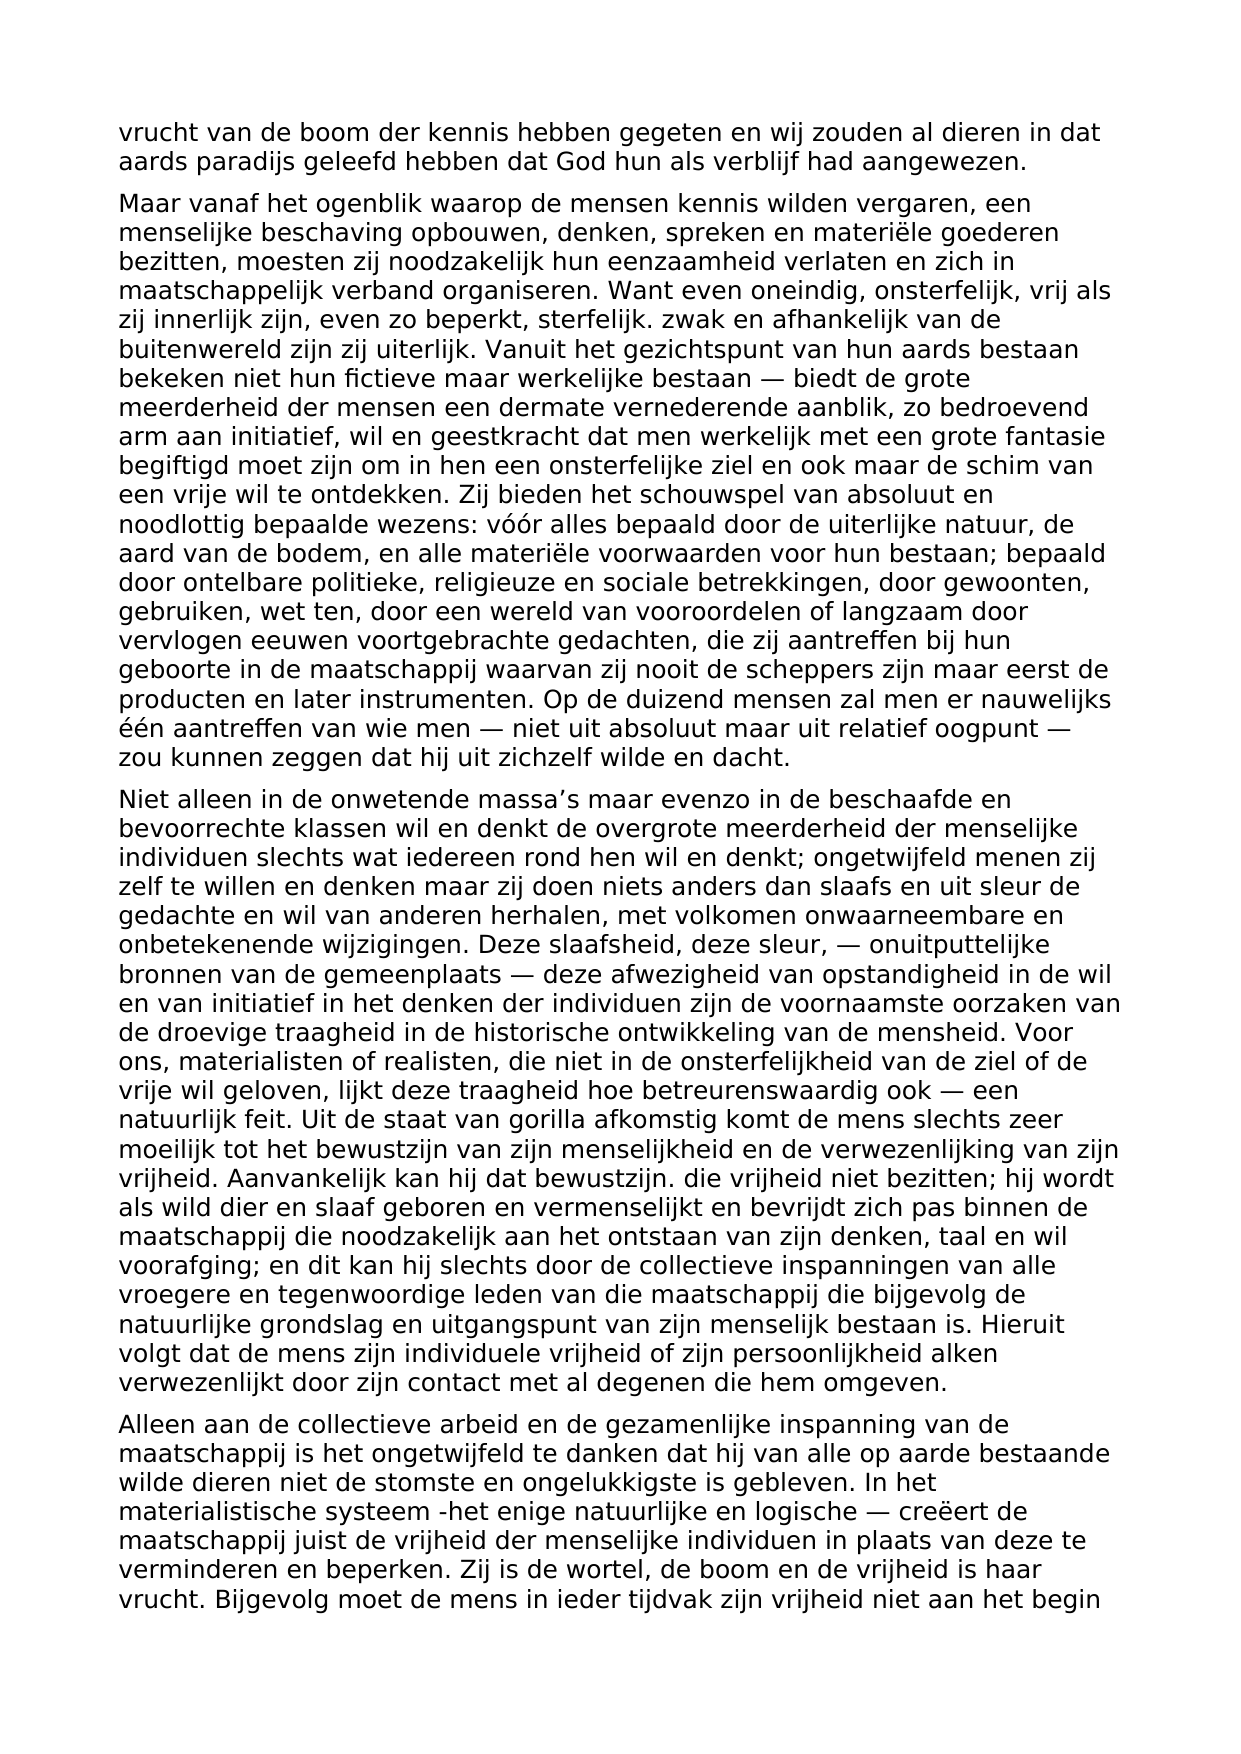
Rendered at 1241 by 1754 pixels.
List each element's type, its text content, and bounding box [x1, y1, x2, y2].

text Alleen aan de collectieve arbeid en de gezamenlijke inspanning van de maatschappij is het ongetwijfeld te danken dat hij van alle op aarde bestaande wilde dieren niet de stomste en ongelukkigste is gebleven. In het materialistische systeem -het enige natuurlijke en logische — creëert de maatschappij juist de vrijheid der menselijke individuen in plaats van deze te verminderen en beperken. Zij is de wortel, de boom en de vrijheid is haar vrucht. Bijgevolg moet de mens in ieder tijdvak zijn vrijheid niet aan het begin [118, 1410, 1122, 1614]
text Maar vanaf het ogenblik waarop de mensen kennis wilden vergaren, een menselijke beschaving opbouwen, denken, spreken en materiële goederen bezitten, moesten zij noodzakelijk hun eenzaamheid verlaten en zich in maatschappelijk verband organiseren. Want even oneindig, onsterfelijk, vrij als zij innerlijk zijn, even zo beperkt, sterfelijk. zwak en afhankelijk van de buitenwereld zijn zij uiterlijk. Vanuit het gezichtspunt van hun aards bestaan bekeken niet hun fictieve maar werkelijke bestaan — biedt de grote meerderheid der mensen een dermate vernederende aanblik, zo bedroevend arm aan initiatief, wil en geestkracht dat men werkelijk met een grote fantasie begiftigd moet zijn om in hen een onsterfelijke ziel en ook maar de schim van een vrije wil te ontdekken. Zij bieden het schouwspel van absoluut en noodlottig bepaalde wezens: vóór alles bepaald door de uiterlijke natuur, de aard van de bodem, en alle materiële voorwaarden voor hun bestaan; bepaald door ontelbare politieke, religieuze en sociale betrekkingen, door gewoonten, gebruiken, wet ten, door een wereld van vooroordelen of langzaam door vervlogen eeuwen voortgebrachte gedachten, die zij aantreffen bij hun geboorte in de maatschappij waarvan zij nooit de scheppers zijn maar eerst de producten en later instrumenten. Op de duizend mensen zal men er nauwelijks één aantreffen van wie men — niet uit absoluut maar uit relatief oogpunt — zou kunnen zeggen dat hij uit zichzelf wilde en dacht. [118, 189, 1122, 772]
text vrucht van de boom der kennis hebben gegeten en wij zouden al dieren in dat aards paradijs geleefd hebben dat God hun als verblijf had aangewezen. [118, 118, 1122, 176]
text Niet alleen in de onwetende massa’s maar evenzo in de beschaafde en bevoorrechte klassen wil en denkt de overgrote meerderheid der menselijke individuen slechts wat iedereen rond hen wil en denkt; ongetwijfeld menen zij zelf te willen en denken maar zij doen niets anders dan slaafs en uit sleur de gedachte en wil van anderen herhalen, met volkomen onwaarneembare en onbetekenende wijzigingen. Deze slaafsheid, deze sleur, — onuitputtelijke bronnen van de gemeenplaats — deze afwezigheid van opstandigheid in de wil en van initiatief in het denken der individuen zijn de voornaamste oorzaken van de droevige traagheid in de historische ontwikkeling van de mensheid. Voor ons, materialisten of realisten, die niet in de onsterfelijkheid van de ziel of de vrije wil geloven, lijkt deze traagheid hoe betreurenswaardig ook — een natuurlijk feit. Uit de staat van gorilla afkomstig komt de mens slechts zeer moeilijk tot het bewustzijn van zijn menselijkheid en de verwezenlijking van zijn vrijheid. Aanvankelijk kan hij dat bewustzijn. die vrijheid niet bezitten; hij wordt als wild dier en slaaf geboren en vermenselijkt en bevrijdt zich pas binnen de maatschappij die noodzakelijk aan het ontstaan van zijn denken, taal en wil voorafging; en dit kan hij slechts door de collectieve inspanningen van alle vroegere en tegenwoordige leden van die maatschappij die bijgevolg de natuurlijke grondslag en uitgangspunt van zijn menselijk bestaan is. Hieruit volgt dat de mens zijn individuele vrijheid of zijn persoonlijkheid alken verwezenlijkt door zijn contact met al degenen die hem omgeven. [118, 785, 1122, 1397]
